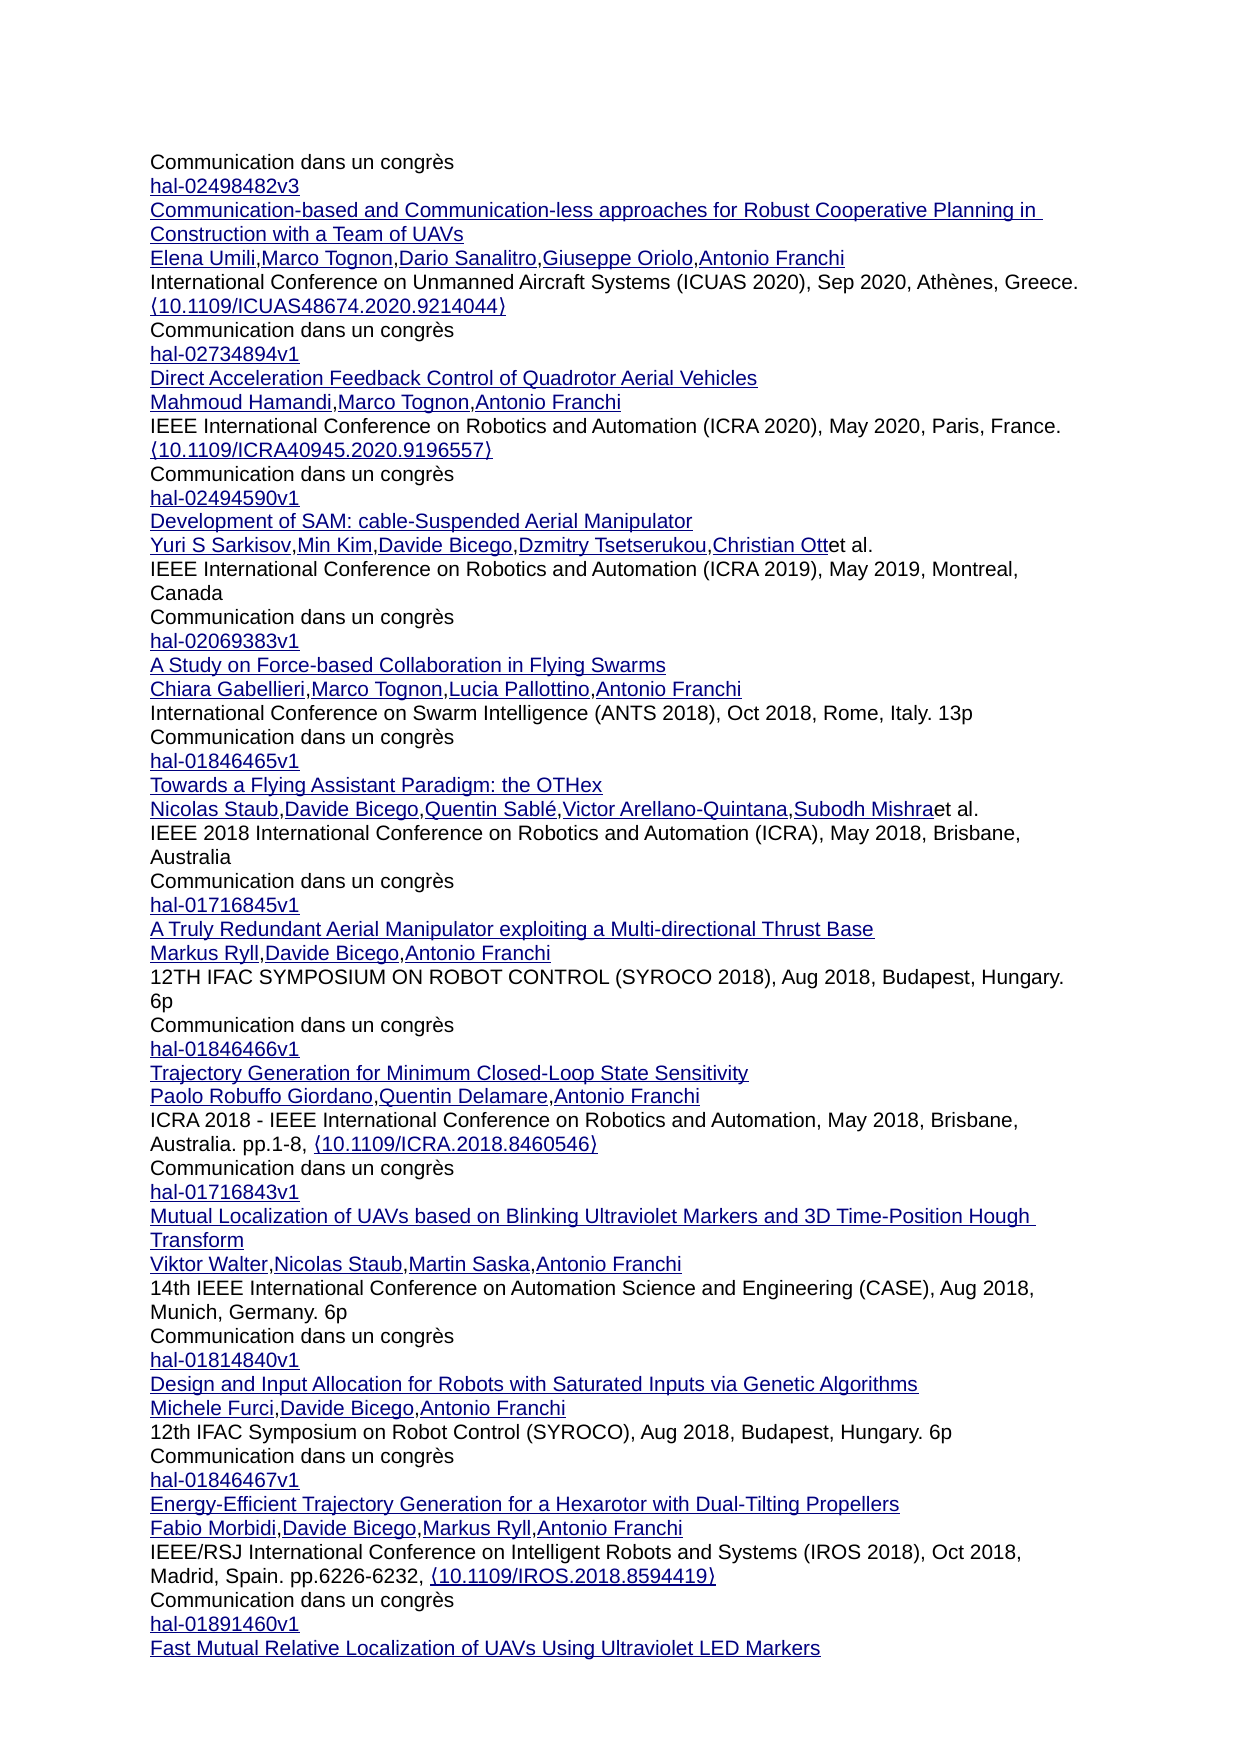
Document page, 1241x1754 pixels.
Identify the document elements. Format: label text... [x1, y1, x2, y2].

table_cell Towards a Flying Assistant Paradigm: the OTHex Nicolas Staub,Davide Bicego,Quentin Sablé,Victor Arellano-Quintana,Subodh Mishraet al. IEEE 2018 International Conference on Robotics and Automation (ICRA), May 2018, Brisbane, Australia Communication dans un congrès hal-01716845v1 [150, 773, 1090, 917]
table_cell Direct Acceleration Feedback Control of Quadrotor Aerial Vehicles Mahmoud Hamandi,Marco Tognon,Antonio Franchi IEEE International Conference on Robotics and Automation (ICRA 2020), May 2020, Paris, France. ⟨10.1109/ICRA40945.2020.9196557⟩ Communication dans un congrès hal-02494590v1 [150, 366, 1090, 509]
table_cell Development of SAM: cable-Suspended Aerial Manipulator Yuri S Sarkisov,Min Kim,Davide Bicego,Dzmitry Tsetserukou,Christian Ottet al. IEEE International Conference on Robotics and Automation (ICRA 2019), May 2019, Montreal, Canada Communication dans un congrès hal-02069383v1 [150, 509, 1090, 653]
table_cell Communication-based and Communication-less approaches for Robust Cooperative Planning in Construction with a Team of UAVs Elena Umili,Marco Tognon,Dario Sanalitro,Giuseppe Oriolo,Antonio Franchi International Conference on Unmanned Aircraft Systems (ICUAS 2020), Sep 2020, Athènes, Greece. ⟨10.1109/ICUAS48674.2020.9214044⟩ Communication dans un congrès hal-02734894v1 [150, 198, 1090, 366]
table_cell Trajectory Generation for Minimum Closed-Loop State Sensitivity Paolo Robuffo Giordano,Quentin Delamare,Antonio Franchi ICRA 2018 - IEEE International Conference on Robotics and Automation, May 2018, Brisbane, Australia. pp.1-8, ⟨10.1109/ICRA.2018.8460546⟩ Communication dans un congrès hal-01716843v1 [150, 1060, 1090, 1204]
table_cell A Truly Redundant Aerial Manipulator exploiting a Multi-directional Thrust Base Markus Ryll,Davide Bicego,Antonio Franchi 12TH IFAC SYMPOSIUM ON ROBOT CONTROL (SYROCO 2018), Aug 2018, Budapest, Hungary. 6p Communication dans un congrès hal-01846466v1 [150, 917, 1090, 1060]
table_cell A Study on Force-based Collaboration in Flying Swarms Chiara Gabellieri,Marco Tognon,Lucia Pallottino,Antonio Franchi International Conference on Swarm Intelligence (ANTS 2018), Oct 2018, Rome, Italy. 13p Communication dans un congrès hal-01846465v1 [150, 653, 1090, 773]
table_cell Energy-Efficient Trajectory Generation for a Hexarotor with Dual-Tilting Propellers Fabio Morbidi,Davide Bicego,Markus Ryll,Antonio Franchi IEEE/RSJ International Conference on Intelligent Robots and Systems (IROS 2018), Oct 2018, Madrid, Spain. pp.6226-6232, ⟨10.1109/IROS.2018.8594419⟩ Communication dans un congrès hal-01891460v1 [150, 1492, 1090, 1635]
table_cell Design and Input Allocation for Robots with Saturated Inputs via Genetic Algorithms Michele Furci,Davide Bicego,Antonio Franchi 12th IFAC Symposium on Robot Control (SYROCO), Aug 2018, Budapest, Hungary. 6p Communication dans un congrès hal-01846467v1 [150, 1372, 1090, 1492]
table_cell Communication dans un congrès hal-02498482v3 [150, 150, 1090, 198]
table_cell Mutual Localization of UAVs based on Blinking Ultraviolet Markers and 3D Time-Position Hough Transform Viktor Walter,Nicolas Staub,Martin Saska,Antonio Franchi 14th IEEE International Conference on Automation Science and Engineering (CASE), Aug 2018, Munich, Germany. 6p Communication dans un congrès hal-01814840v1 [150, 1204, 1090, 1372]
table_cell Fast Mutual Relative Localization of UAVs Using Ultraviolet LED Markers [150, 1635, 1090, 1659]
